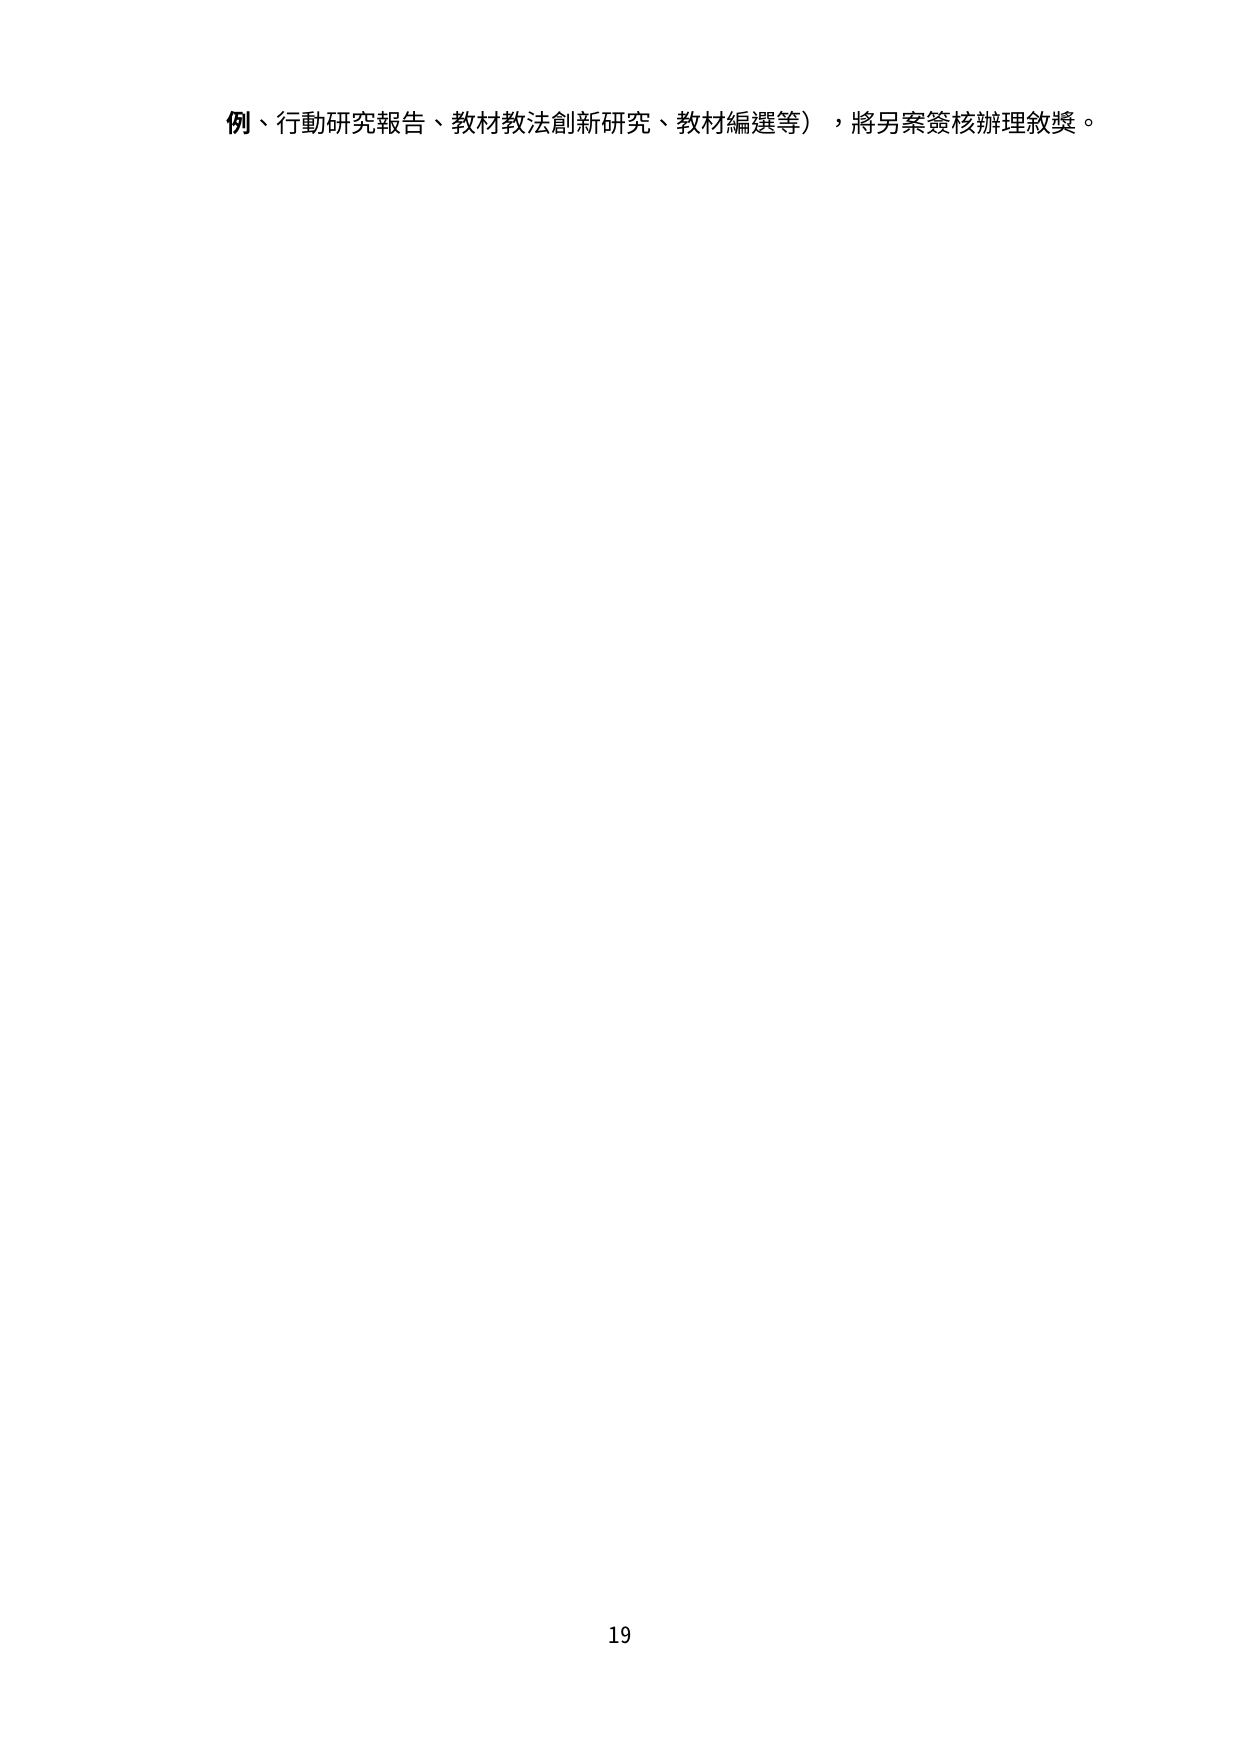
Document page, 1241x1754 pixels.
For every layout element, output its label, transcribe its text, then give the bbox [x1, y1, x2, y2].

list 例、行動研究報告、教材教法創新研究、教材編選等），將另案簽核辦理敘獎。 [226, 103, 1110, 139]
